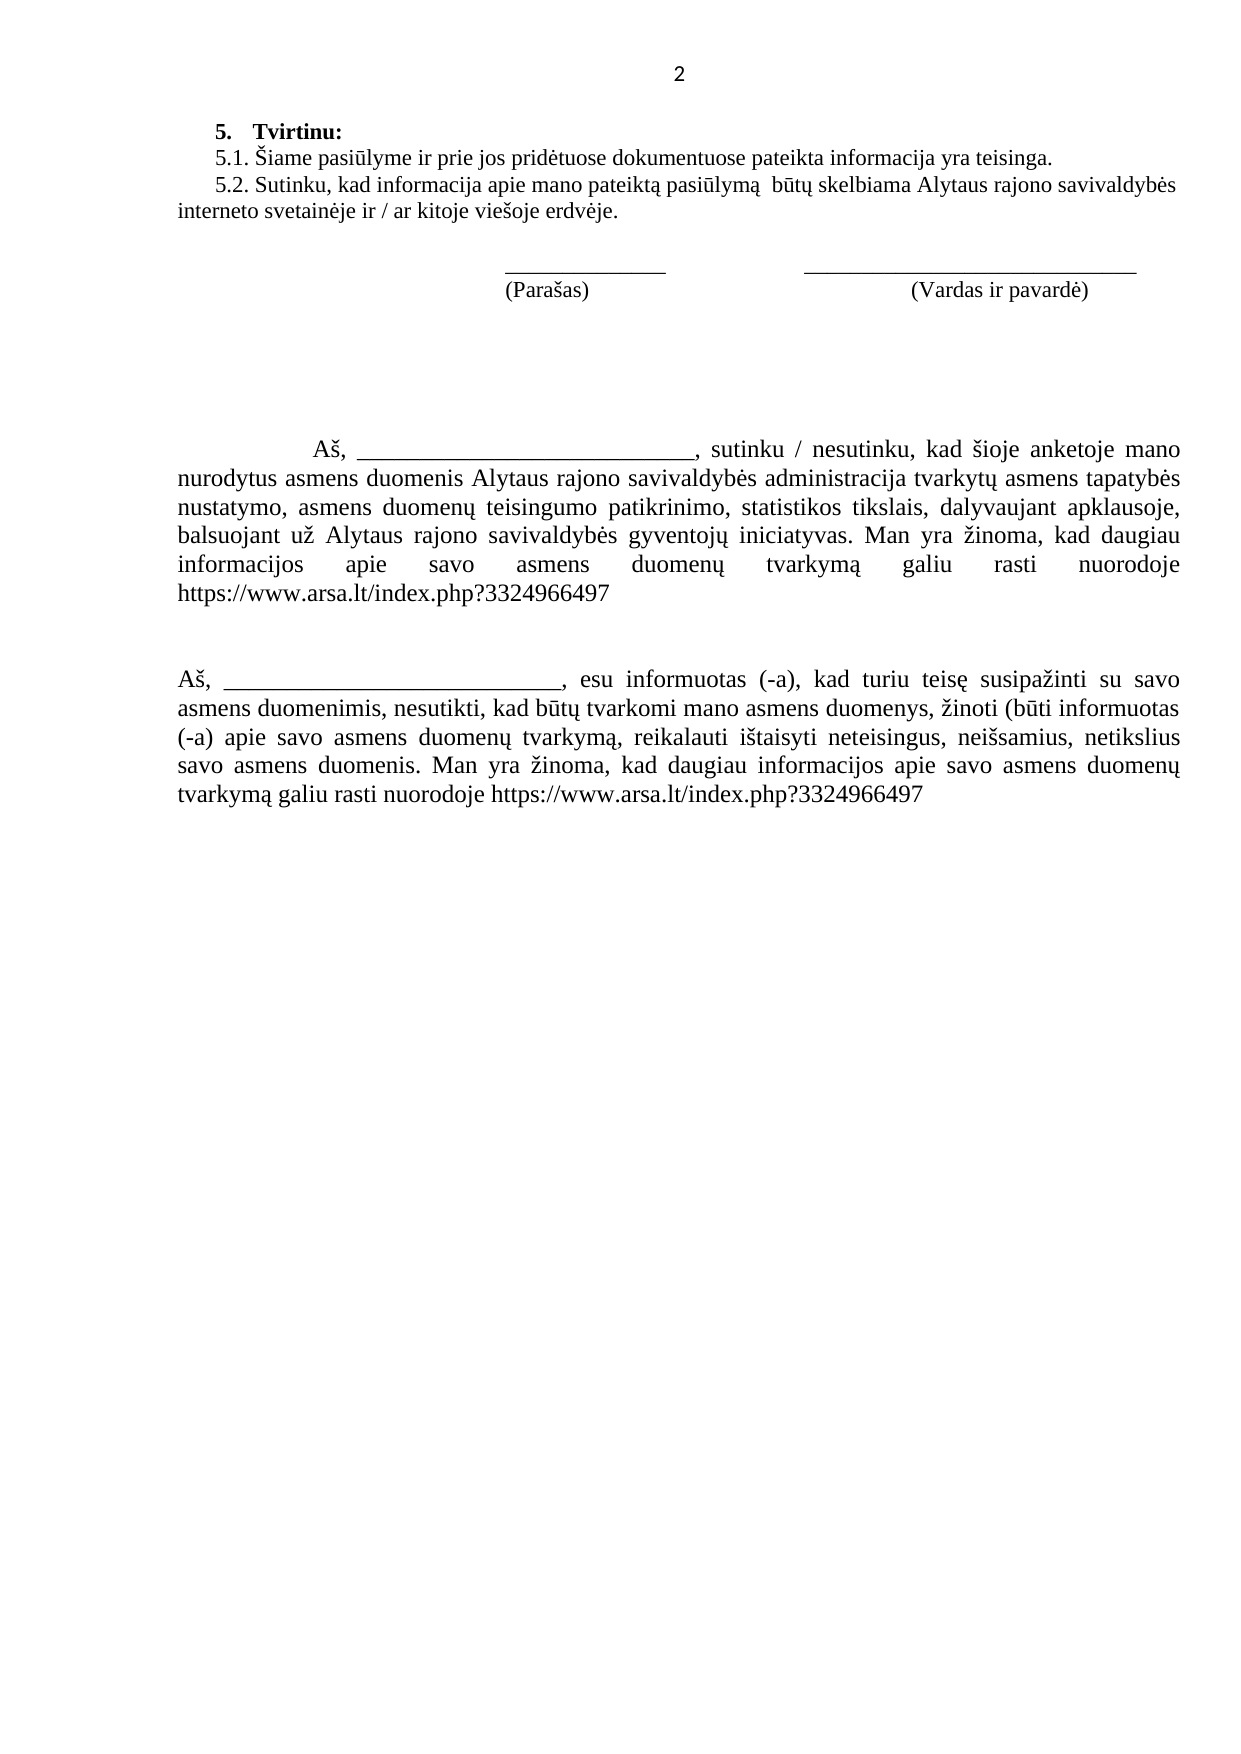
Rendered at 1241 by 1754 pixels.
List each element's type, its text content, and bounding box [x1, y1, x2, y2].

text Aš, ___________________________, sutinku / nesutinku, kad šioje anketoje mano nurodytus asmens duomenis Alytaus rajono savivaldybės administracija tvarkytų asmens tapatybės nustatymo, asmens duomenų teisingumo patikrinimo, statistikos tikslais, dalyvaujant apklausoje, balsuojant už Alytaus rajono savivaldybės gyventojų iniciatyvas. Man yra žinoma, kad daugiau informacijos apie savo asmens duomenų tvarkymą galiu rasti nuorodoje https://www.arsa.lt/index.php?3324966497 [177, 434, 1181, 607]
text 5.1. Šiame pasiūlyme ir prie jos pridėtuose dokumentuose pateikta informacija yra teisinga. [177, 144, 1181, 171]
text (Parašas) (Vardas ir pavardė) [177, 276, 1181, 303]
text 5.2. Sutinku, kad informacija apie mano pateiktą pasiūlymą būtų skelbiama Alytaus rajono savivaldybės interneto svetainėje ir / ar kitoje viešoje erdvėje. [177, 171, 1181, 223]
text Aš, ___________________________, esu informuotas (-a), kad turiu teisę susipažinti su savo asmens duomenimis, nesutikti, kad būtų tvarkomi mano asmens duomenys, žinoti (būti informuotas (-a) apie savo asmens duomenų tvarkymą, reikalauti ištaisyti neteisingus, neišsamius, netikslius savo asmens duomenis. Man yra žinoma, kad daugiau informacijos apie savo asmens duomenų tvarkymą galiu rasti nuorodoje https://www.arsa.lt/index.php?3324966497 [177, 664, 1181, 808]
text 5. Tvirtinu: [215, 118, 1181, 144]
text ______________ _____________________________ [177, 250, 1181, 276]
